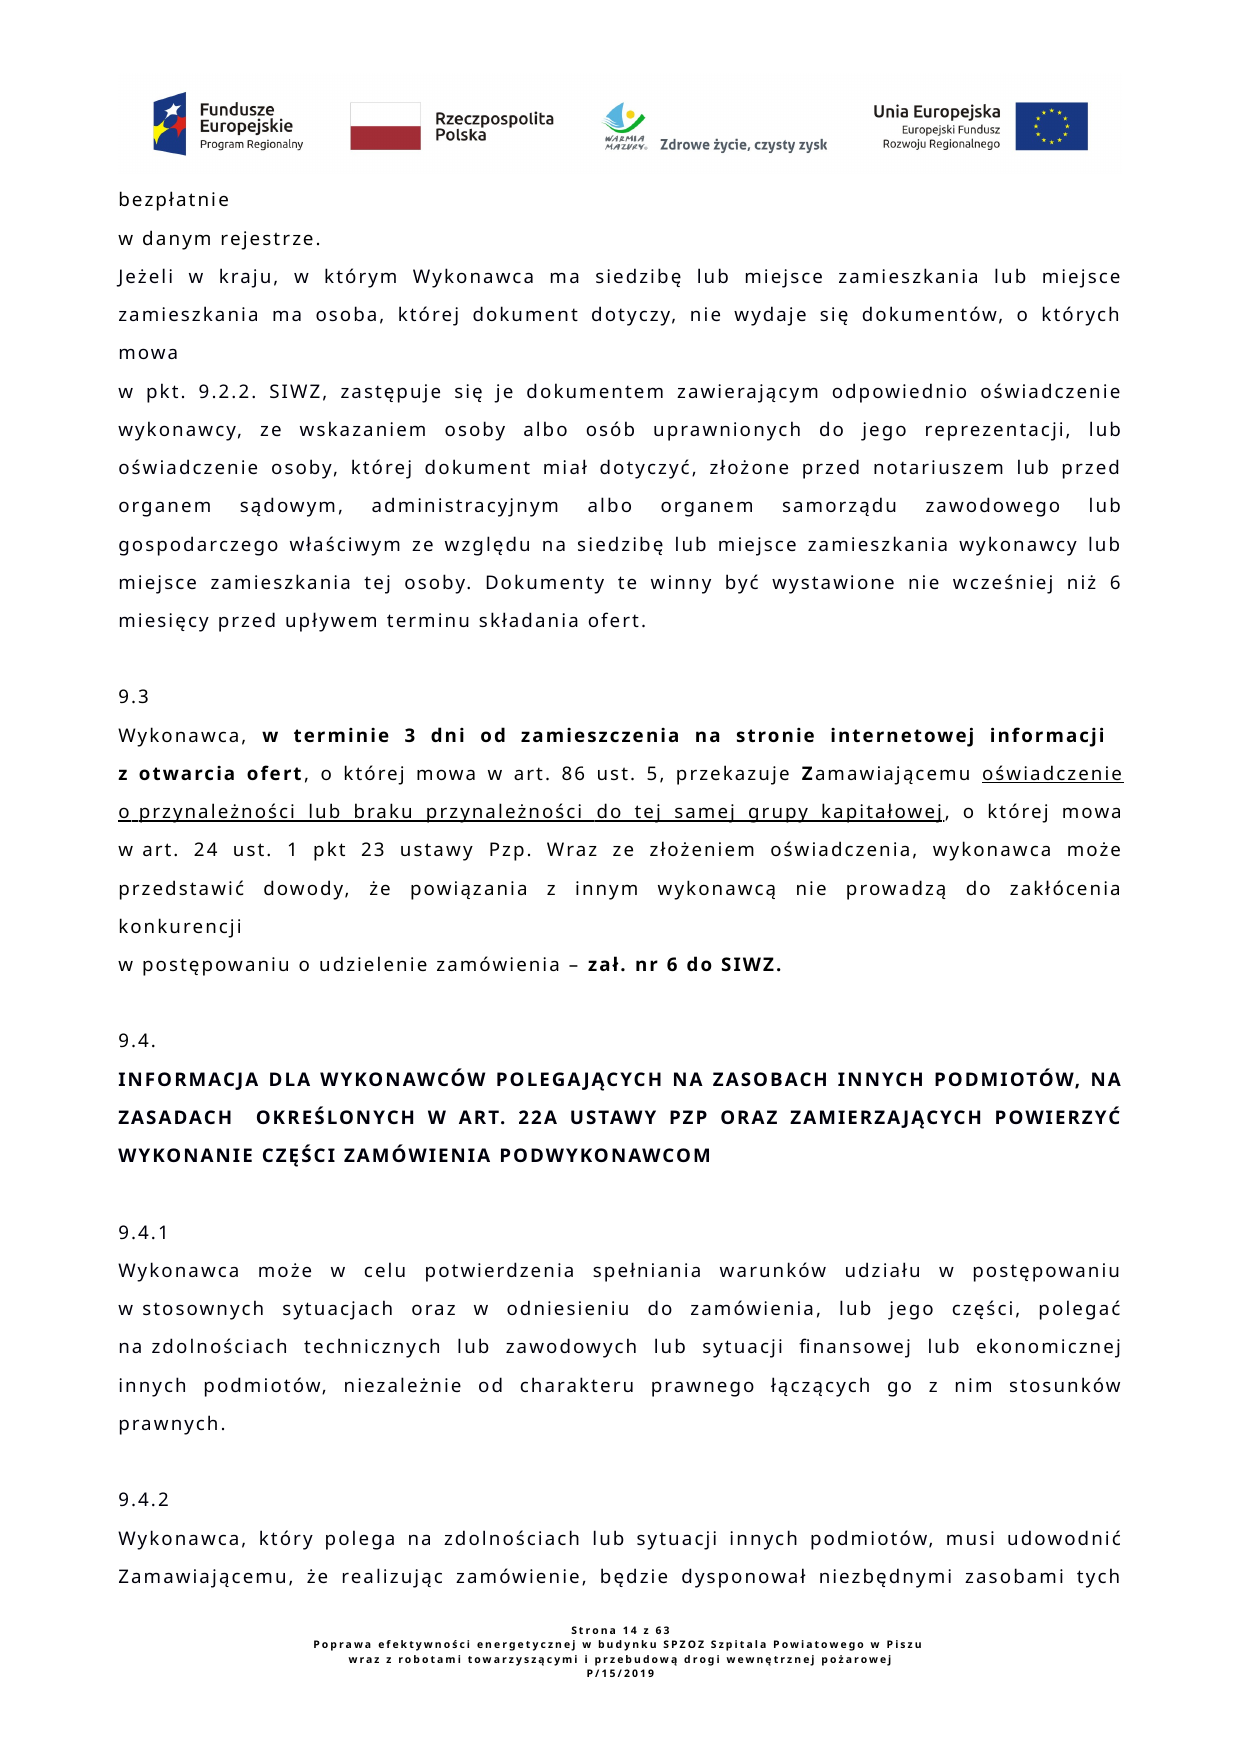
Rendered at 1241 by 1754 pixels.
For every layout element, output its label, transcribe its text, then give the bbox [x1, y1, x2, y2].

text Jeżeli w kraju, w którym Wykonawca ma siedzibę lub miejsce zamieszkania lub miejsce zamieszkania ma osoba, której dokument dotyczy, nie wydaje się dokumentów, o których mowa w pkt. 9.2.2. SIWZ, zastępuje się je dokumentem zawierającym odpowiednio oświadczenie wykonawcy, ze wskazaniem osoby albo osób uprawnionych do jego reprezentacji, lub oświadczenie osoby, której dokument miał dotyczyć, złożone przed notariuszem lub przed organem sądowym, administracyjnym albo organem samorządu zawodowego lub gospodarczego właściwym ze względu na siedzibę lub miejsce zamieszkania wykonawcy lub miejsce zamieszkania tej osoby. Dokumenty te winny być wystawione nie wcześniej niż 6 miesięcy przed upływem terminu składania ofert. [118, 263, 1122, 633]
text 9.4.1 [118, 1219, 1122, 1244]
text INFORMACJA DLA WYKONAWCÓW POLEGAJĄCYCH NA ZASOBACH INNYCH PODMIOTÓW, NA ZASADACH OKREŚLONYCH W ART. 22A USTAWY PZP ORAZ ZAMIERZAJĄCYCH POWIERZYĆ WYKONANIE CZĘŚCI ZAMÓWIENIA PODWYKONAWCOM [118, 1066, 1122, 1168]
text Wykonawca, w terminie 3 dni od zamieszczenia na stronie internetowej informacji z otwarcia ofert, o której mowa w art. 86 ust. 5, przekazuje Zamawiającemu oświadczenie o przynależności lub braku przynależności do tej samej grupy kapitałowej, o której mowa w art. 24 ust. 1 pkt 23 ustawy Pzp. Wraz ze złożeniem oświadczenia, wykonawca może przedstawić dowody, że powiązania z innym wykonawcą nie prowadzą do zakłócenia konkurencji w postępowaniu o udzielenie zamówienia – zał. nr 6 do SIWZ. [118, 722, 1122, 977]
text Wykonawca, który polega na zdolnościach lub sytuacji innych podmiotów, musi udowodnić Zamawiającemu, że realizując zamówienie, będzie dysponował niezbędnymi zasobami tych [118, 1525, 1122, 1588]
text Wykonawca może w celu potwierdzenia spełniania warunków udziału w postępowaniu w stosownych sytuacjach oraz w odniesieniu do zamówienia, lub jego części, polegać na zdolnościach technicznych lub zawodowych lub sytuacji finansowej lub ekonomicznej innych podmiotów, niezależnie od charakteru prawnego łączących go z nim stosunków prawnych. [118, 1257, 1122, 1436]
list bezpłatnie w danym rejestrze. [118, 174, 1122, 251]
text 9.3 [118, 684, 1122, 709]
text 9.4.2 [118, 1487, 1122, 1512]
text 9.4. [118, 1028, 1122, 1053]
